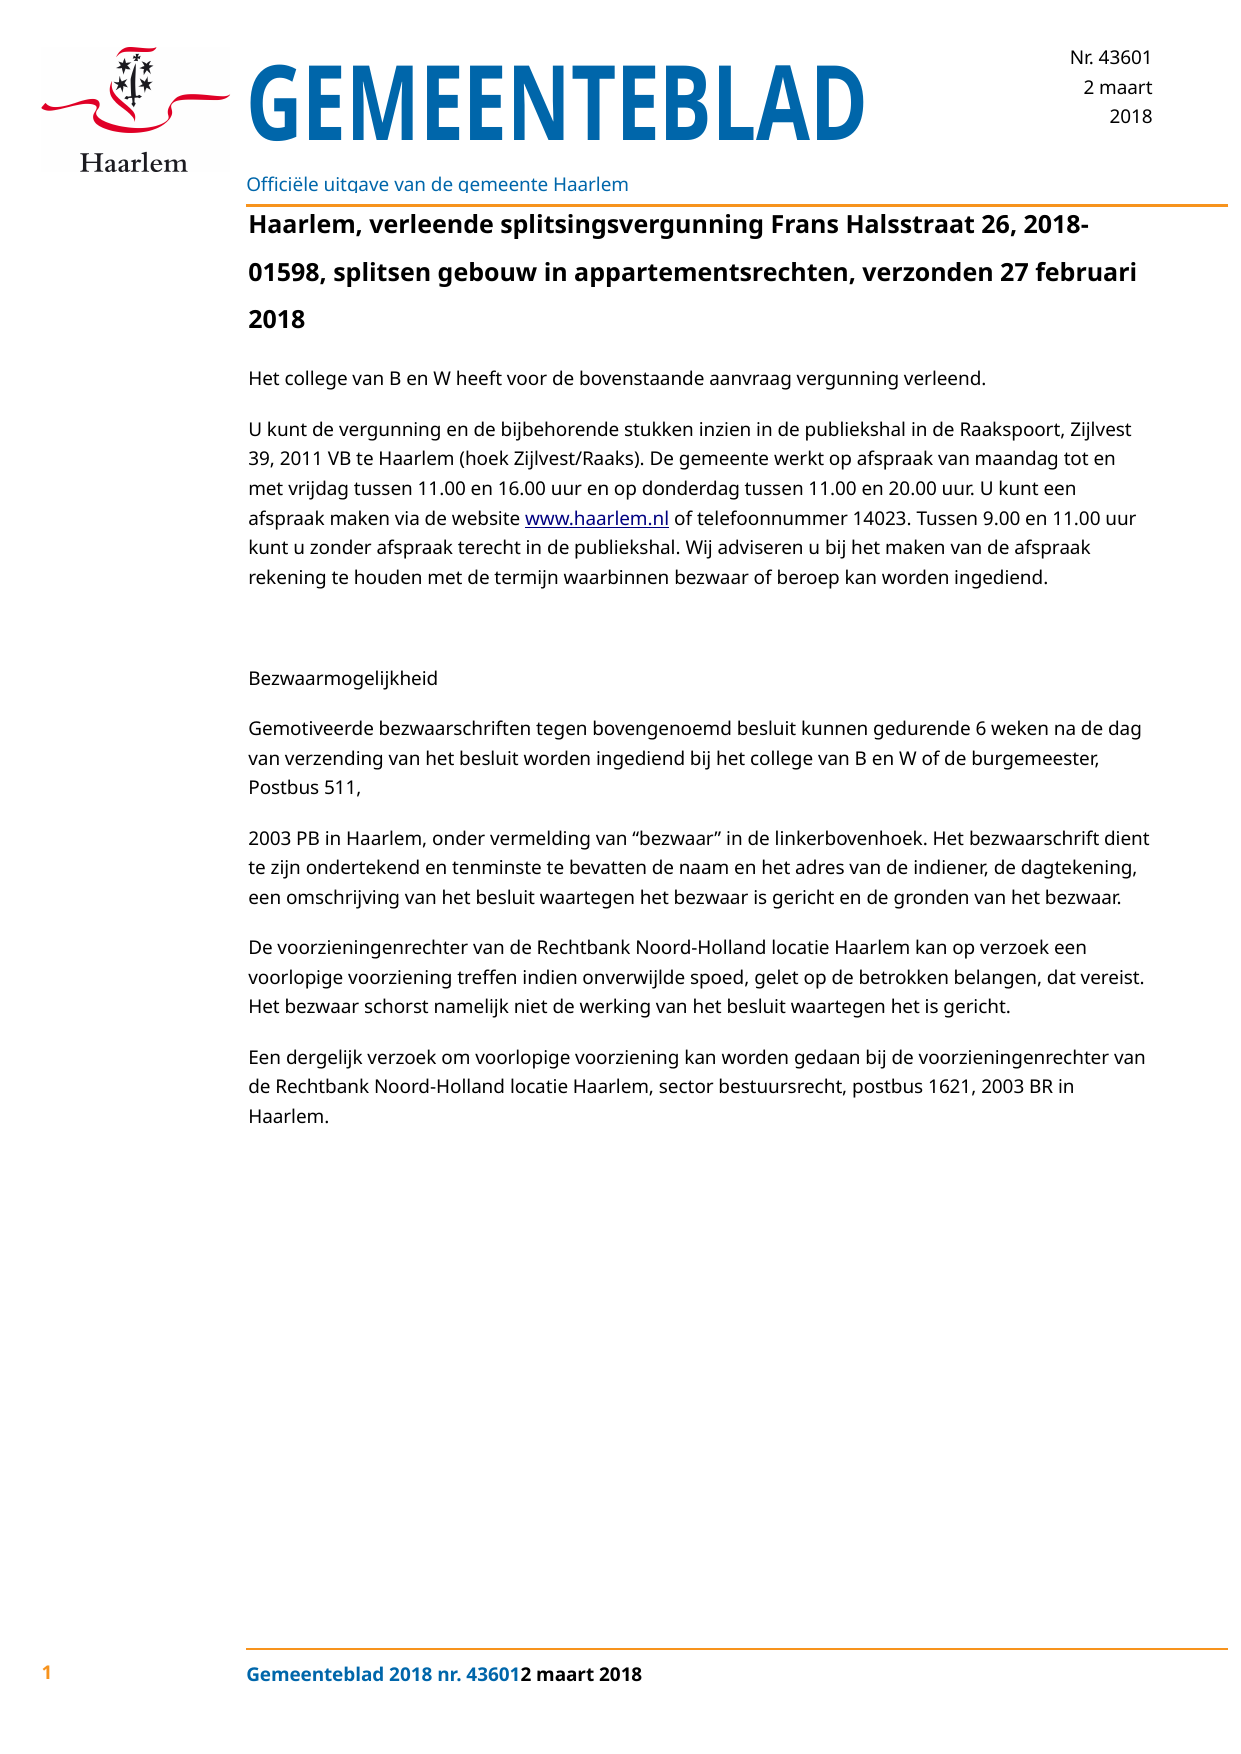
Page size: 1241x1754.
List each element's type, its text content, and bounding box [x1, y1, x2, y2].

text Het college van B en W heeft voor de bovenstaande aanvraag vergunning verleend. [248, 366, 1152, 391]
text 2003 PB in Haarlem, onder vermelding van “bezwaar” in de linkerbovenhoek. Het bezwaarschrift dient te zijn ondertekend en tenminste te bevatten de naam en het adres van de indiener, de dagtekening, een omschrijving van het besluit waartegen het bezwaar is gericht en de gronden van het bezwaar. [248, 825, 1152, 909]
text U kunt de vergunning en de bijbehorende stukken inzien in de publiekshal in de Raakspoort, Zijlvest 39, 2011 VB te Haarlem (hoek Zijlvest/Raaks). De gemeente werkt op afspraak van maandag tot en met vrijdag tussen 11.00 en 16.00 uur en op donderdag tussen 11.00 en 20.00 uur. U kunt een afspraak maken via de website www.haarlem.nl of telefoonnummer 14023. Tussen 9.00 en 11.00 uur kunt u zonder afspraak terecht in de publiekshal. Wij adviseren u bij het maken van de afspraak rekening te houden met de termijn waarbinnen bezwaar of beroep kan worden ingediend. [248, 416, 1152, 589]
picture [41, 47, 231, 172]
text Gemotiveerde bezwaarschriften tegen bovengenoemd besluit kunnen gedurende 6 weken na de dag van verzending van het besluit worden ingediend bij het college van B en W of de burgemeester, Postbus 511, [248, 715, 1152, 800]
text Haarlem, verleende splitsingsvergunning Frans Halsstraat 26, 2018-01598, splitsen gebouw in appartementsrechten, verzonden 27 februari 2018 [248, 207, 1152, 336]
text Bezwaarmogelijkheid [248, 665, 1152, 690]
text De voorzieningenrechter van de Rechtbank Noord-Holland locatie Haarlem kan op verzoek een voorlopige voorziening treffen indien onverwijlde spoed, gelet op de betrokken belangen, dat vereist. Het bezwaar schorst namelijk niet de werking van het besluit waartegen het is gericht. [248, 934, 1152, 1019]
text Een dergelijk verzoek om voorlopige voorziening kan worden gedaan bij de voorzieningenrechter van de Rechtbank Noord-Holland locatie Haarlem, sector bestuursrecht, postbus 1621, 2003 BR in Haarlem. [248, 1044, 1152, 1129]
